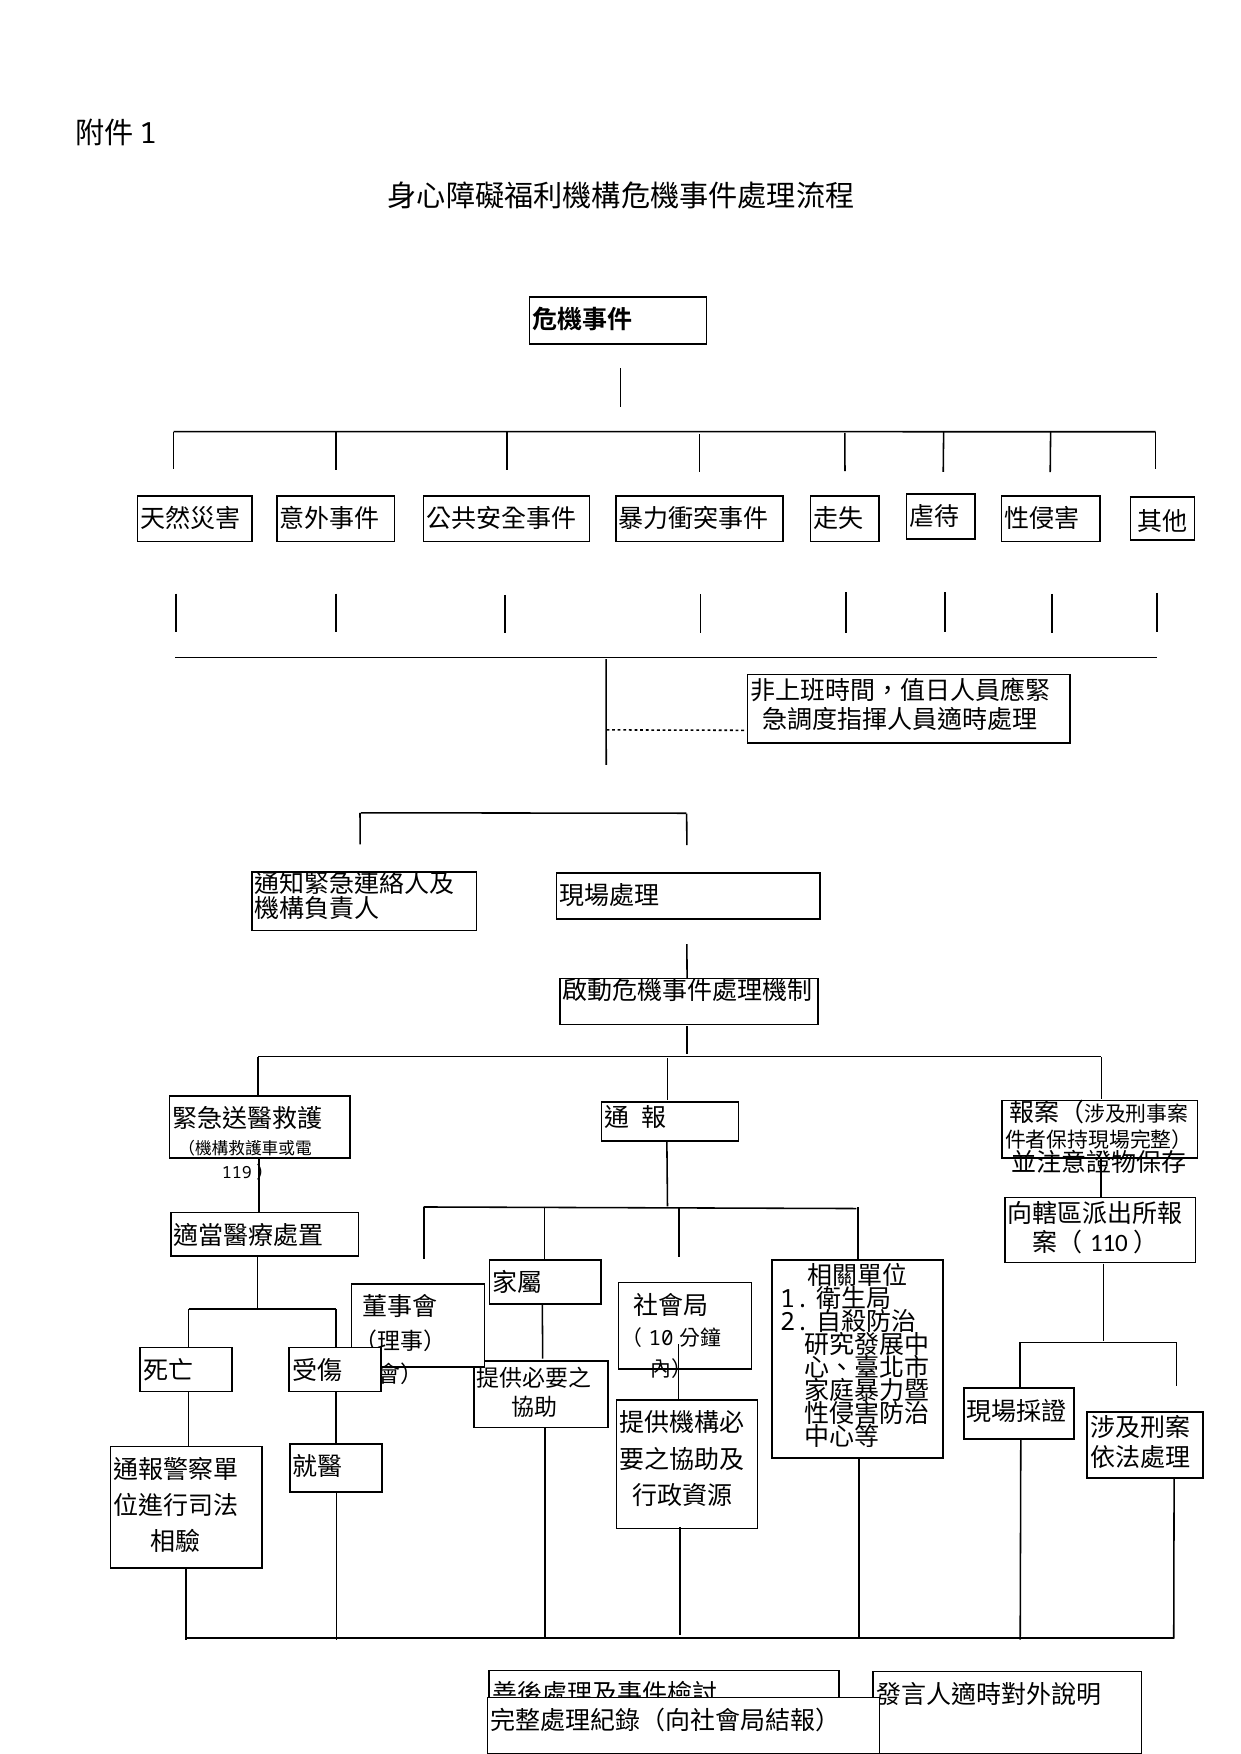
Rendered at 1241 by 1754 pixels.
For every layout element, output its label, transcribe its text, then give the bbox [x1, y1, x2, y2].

text 其他 [1134, 501, 1191, 536]
text 身心障礙福利機構危機事件處理流程 [75, 152, 1167, 214]
text 附件1 [75, 89, 1167, 152]
